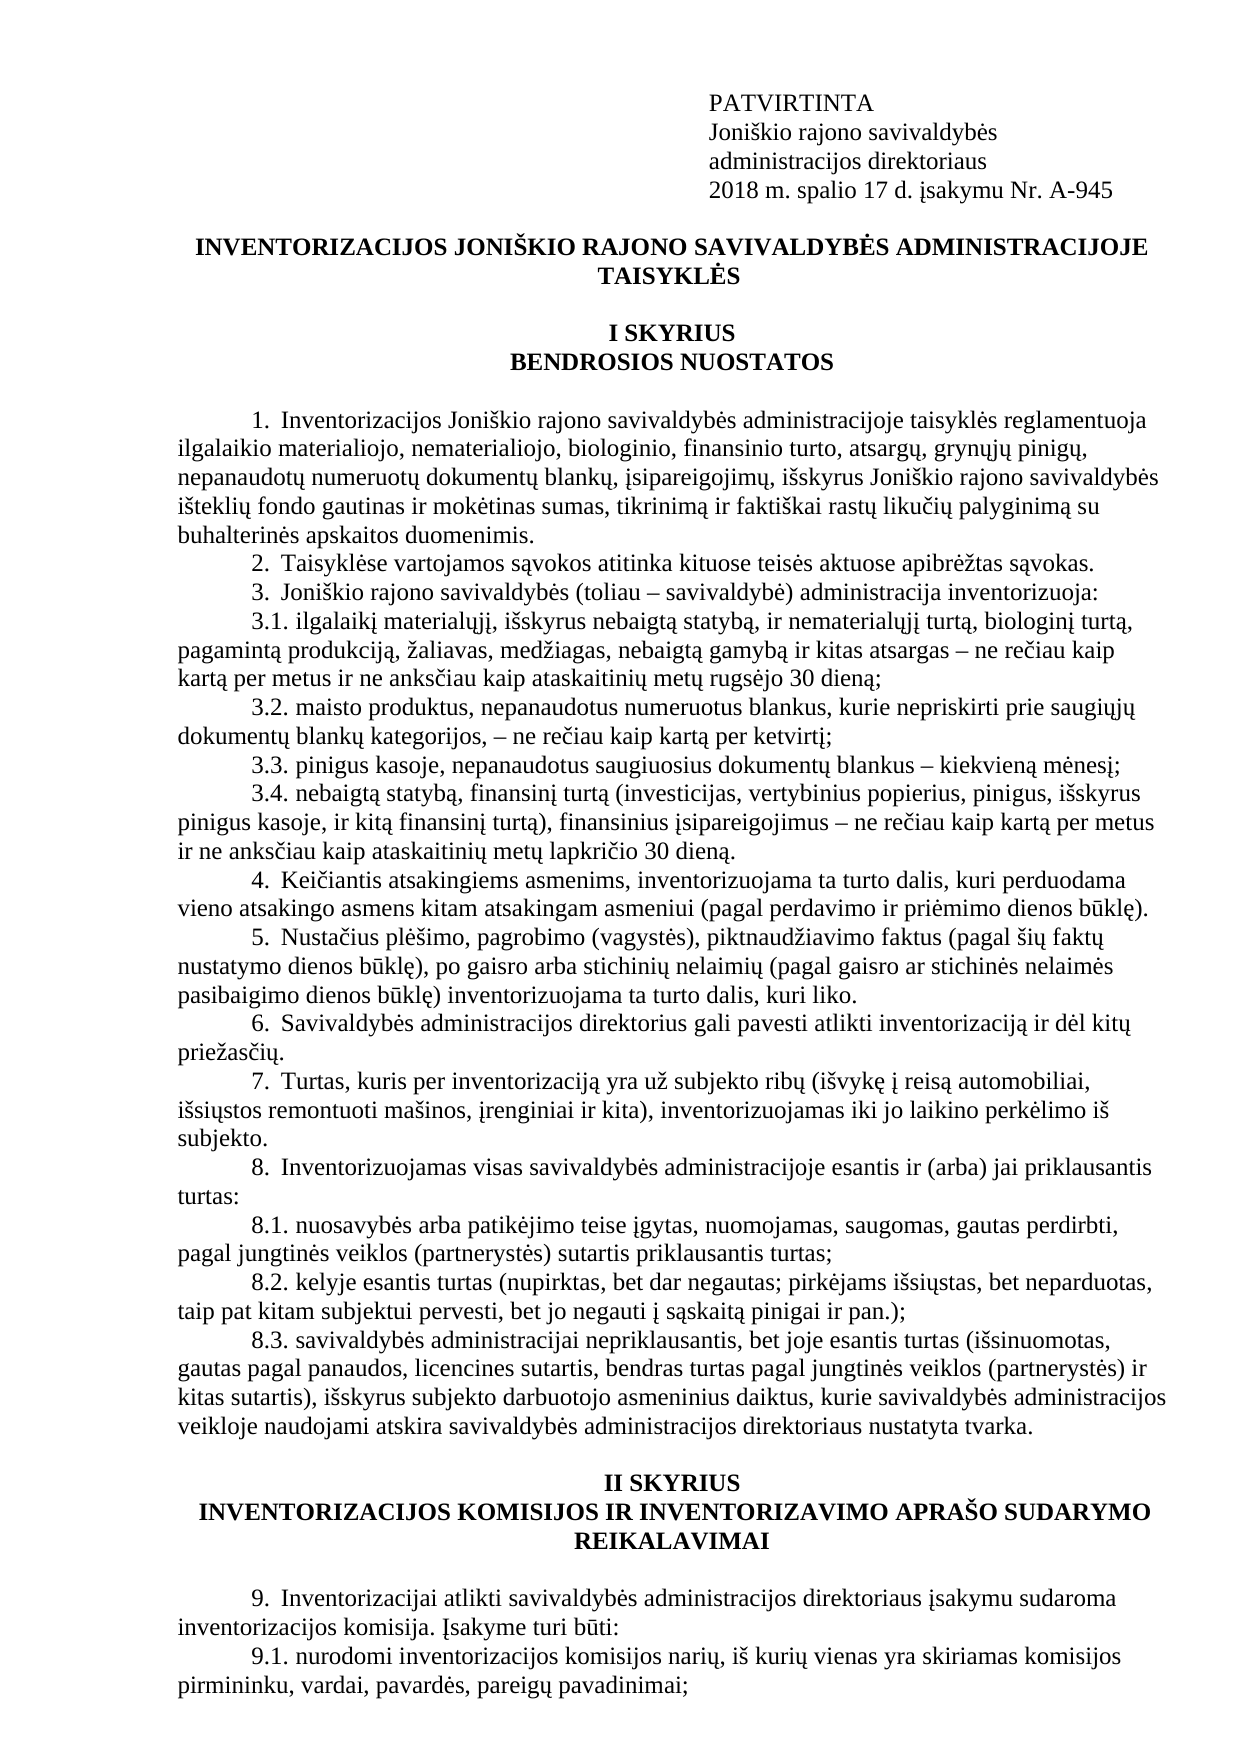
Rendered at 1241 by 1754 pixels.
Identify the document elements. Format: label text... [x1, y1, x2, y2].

text I SKYRIUS [177, 318, 1167, 347]
text 2018 m. spalio 17 d. įsakymu Nr. A-945 [709, 175, 1167, 203]
text 8. Inventorizuojamas visas savivaldybės administracijoje esantis ir (arba) jai priklausantis turtas: [177, 1152, 1167, 1210]
text administracijos direktoriaus [709, 146, 1167, 175]
text 5. Nustačius plėšimo, pagrobimo (vagystės), piktnaudžiavimo faktus (pagal šių faktų nustatymo dienos būklę), po gaisro arba stichinių nelaimių (pagal gaisro ar stichinės nelaimės pasibaigimo dienos būklę) inventorizuojama ta turto dalis, kuri liko. [177, 922, 1167, 1008]
text 3.1. ilgalaikį materialųjį, išskyrus nebaigtą statybą, ir nematerialųjį turtą, biologinį turtą, pagamintą produkciją, žaliavas, medžiagas, nebaigtą gamybą ir kitas atsargas – ne rečiau kaip kartą per metus ir ne anksčiau kaip ataskaitinių metų rugsėjo 30 dieną; [177, 606, 1167, 692]
text 3.4. nebaigtą statybą, finansinį turtą (investicijas, vertybinius popierius, pinigus, išskyrus pinigus kasoje, ir kitą finansinį turtą), finansinius įsipareigojimus – ne rečiau kaip kartą per metus ir ne anksčiau kaip ataskaitinių metų lapkričio 30 dieną. [177, 778, 1167, 865]
text 3. Joniškio rajono savivaldybės (toliau – savivaldybė) administracija inventorizuoja: [177, 577, 1167, 606]
text 2. Taisyklėse vartojamos sąvokos atitinka kituose teisės aktuose apibrėžtas sąvokas. [177, 548, 1167, 577]
text Joniškio rajono savivaldybės [709, 117, 1167, 146]
text 8.3. savivaldybės administracijai nepriklausantis, bet joje esantis turtas (išsinuomotas, gautas pagal panaudos, licencines sutartis, bendras turtas pagal jungtinės veiklos (partnerystės) ir kitas sutartis), išskyrus subjekto darbuotojo asmeninius daiktus, kurie savivaldybės administracijos veikloje naudojami atskira savivaldybės administracijos direktoriaus nustatyta tvarka. [177, 1325, 1167, 1440]
text II SKYRIUS [177, 1468, 1167, 1497]
text 1. Inventorizacijos Joniškio rajono savivaldybės administracijoje taisyklės reglamentuoja ilgalaikio materialiojo, nematerialiojo, biologinio, finansinio turto, atsargų, grynųjų pinigų, nepanaudotų numeruotų dokumentų blankų, įsipareigojimų, išskyrus Joniškio rajono savivaldybės išteklių fondo gautinas ir mokėtinas sumas, tikrinimą ir faktiškai rastų likučių palyginimą su buhalterinės apskaitos duomenimis. [177, 405, 1167, 548]
text INVENTORIZACIJOS KOMISIJOS IR INVENTORIZAVIMO APRAŠO SUDARYMO REIKALAVIMAI [177, 1497, 1167, 1555]
text 3.3. pinigus kasoje, nepanaudotus saugiuosius dokumentų blankus – kiekvieną mėnesį; [177, 750, 1167, 778]
text 6. Savivaldybės administracijos direktorius gali pavesti atlikti inventorizaciją ir dėl kitų priežasčių. [177, 1008, 1167, 1066]
text 4. Keičiantis atsakingiems asmenims, inventorizuojama ta turto dalis, kuri perduodama vieno atsakingo asmens kitam atsakingam asmeniui (pagal perdavimo ir priėmimo dienos būklę). [177, 865, 1167, 922]
text BENDROSIOS NUOSTATOS [177, 347, 1167, 376]
text 3.2. maisto produktus, nepanaudotus numeruotus blankus, kurie nepriskirti prie saugiųjų dokumentų blankų kategorijos, – ne rečiau kaip kartą per ketvirtį; [177, 692, 1167, 750]
text 9.1. nurodomi inventorizacijos komisijos narių, iš kurių vienas yra skiriamas komisijos pirmininku, vardai, pavardės, pareigų pavadinimai; [177, 1641, 1167, 1698]
text 8.1. nuosavybės arba patikėjimo teise įgytas, nuomojamas, saugomas, gautas perdirbti, pagal jungtinės veiklos (partnerystės) sutartis priklausantis turtas; [177, 1210, 1167, 1267]
text 7. Turtas, kuris per inventorizaciją yra už subjekto ribų (išvykę į reisą automobiliai, išsiųstos remontuoti mašinos, įrenginiai ir kita), inventorizuojamas iki jo laikino perkėlimo iš subjekto. [177, 1066, 1167, 1152]
text 8.2. kelyje esantis turtas (nupirktas, bet dar negautas; pirkėjams išsiųstas, bet neparduotas, taip pat kitam subjektui pervesti, bet jo negauti į sąskaitą pinigai ir pan.); [177, 1267, 1167, 1325]
text PATVIRTINTA [709, 88, 1167, 117]
text INVENTORIZACIJOS JONIŠKIO RAJONO SAVIVALDYBĖS ADMINISTRACIJOJE TAISYKLĖS [177, 232, 1167, 290]
text 9. Inventorizacijai atlikti savivaldybės administracijos direktoriaus įsakymu sudaroma inventorizacijos komisija. Įsakyme turi būti: [177, 1583, 1167, 1641]
